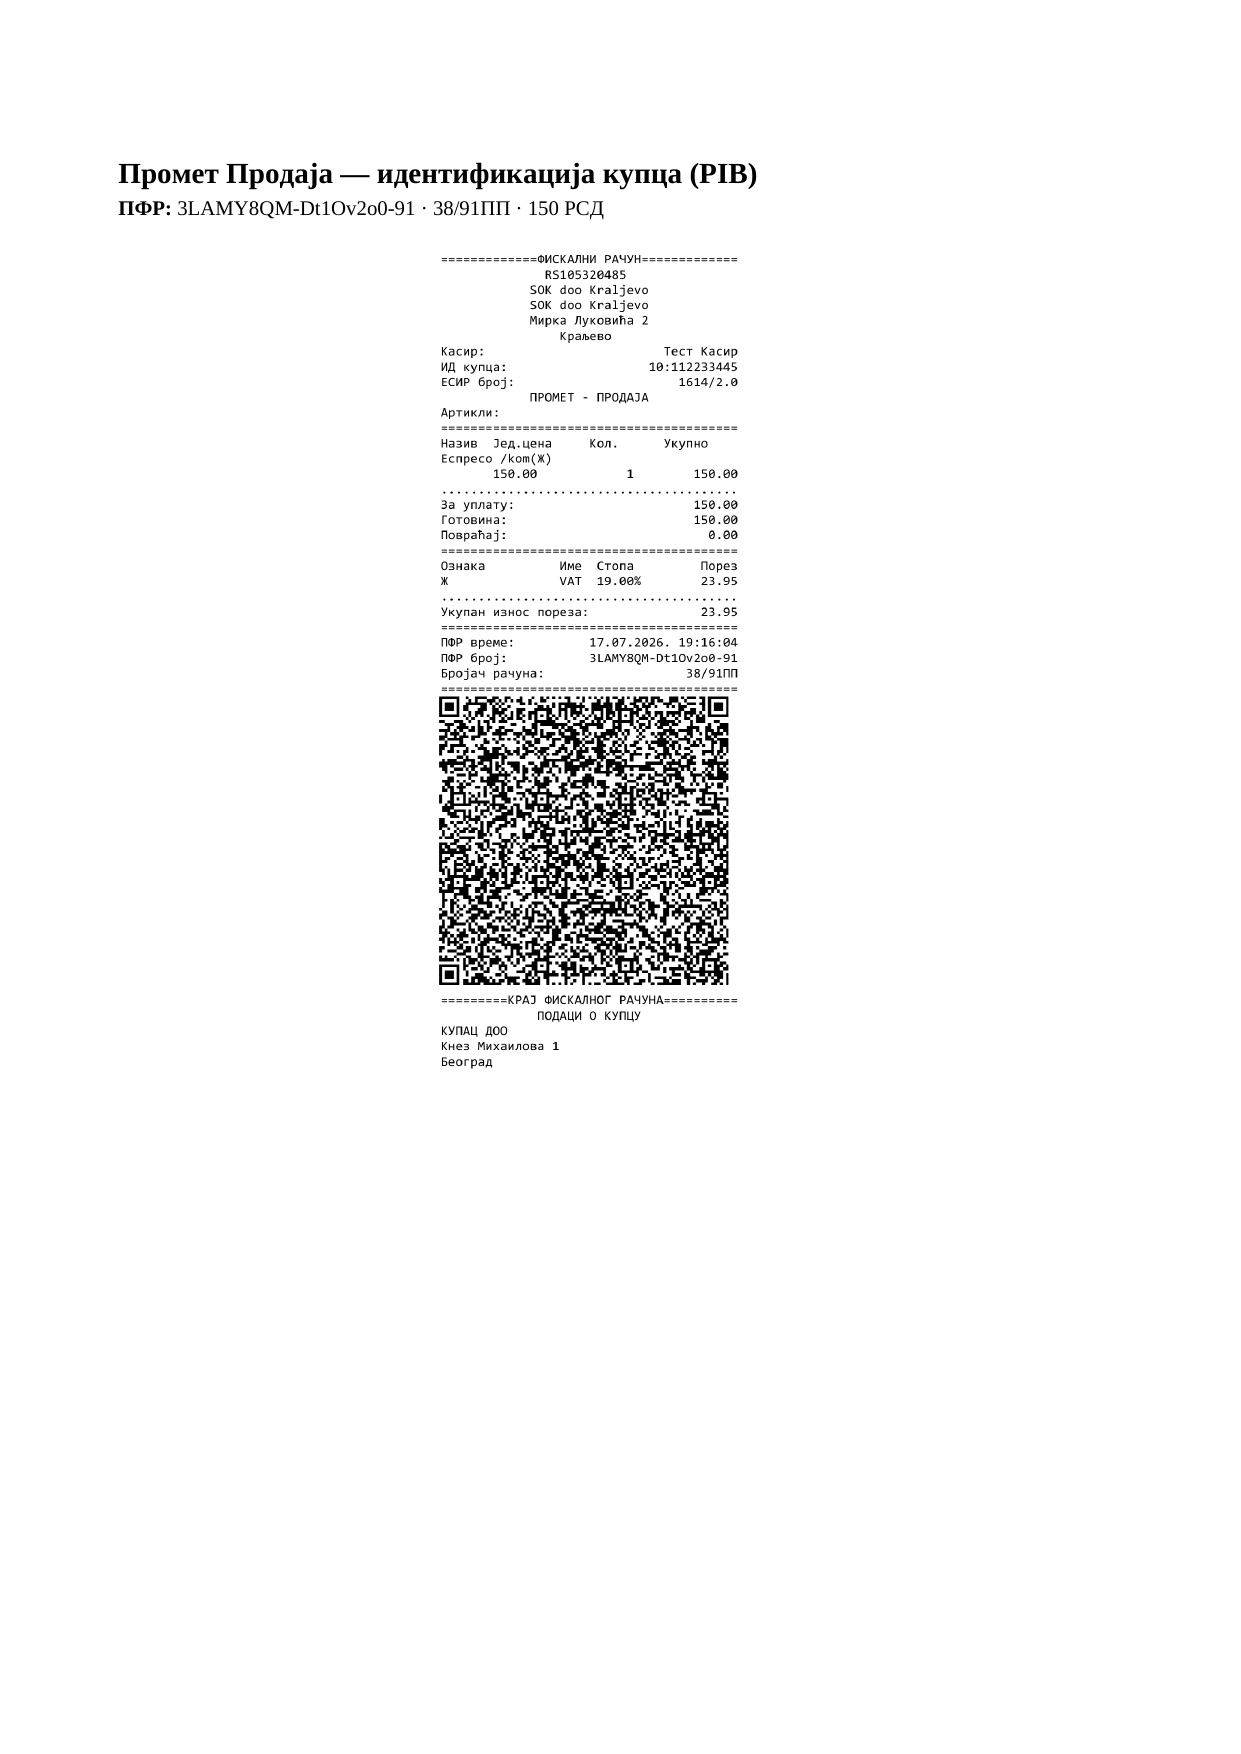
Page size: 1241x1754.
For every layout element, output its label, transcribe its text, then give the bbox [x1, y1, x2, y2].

text ПФР: 3LAMY8QM-Dt1Ov2o0-91 · 38/91ПП · 150 РСД [118, 196, 1122, 220]
picture [430, 243, 810, 1395]
subtitle Промет Продаја — идентификација купца (PIB) [118, 156, 1122, 190]
